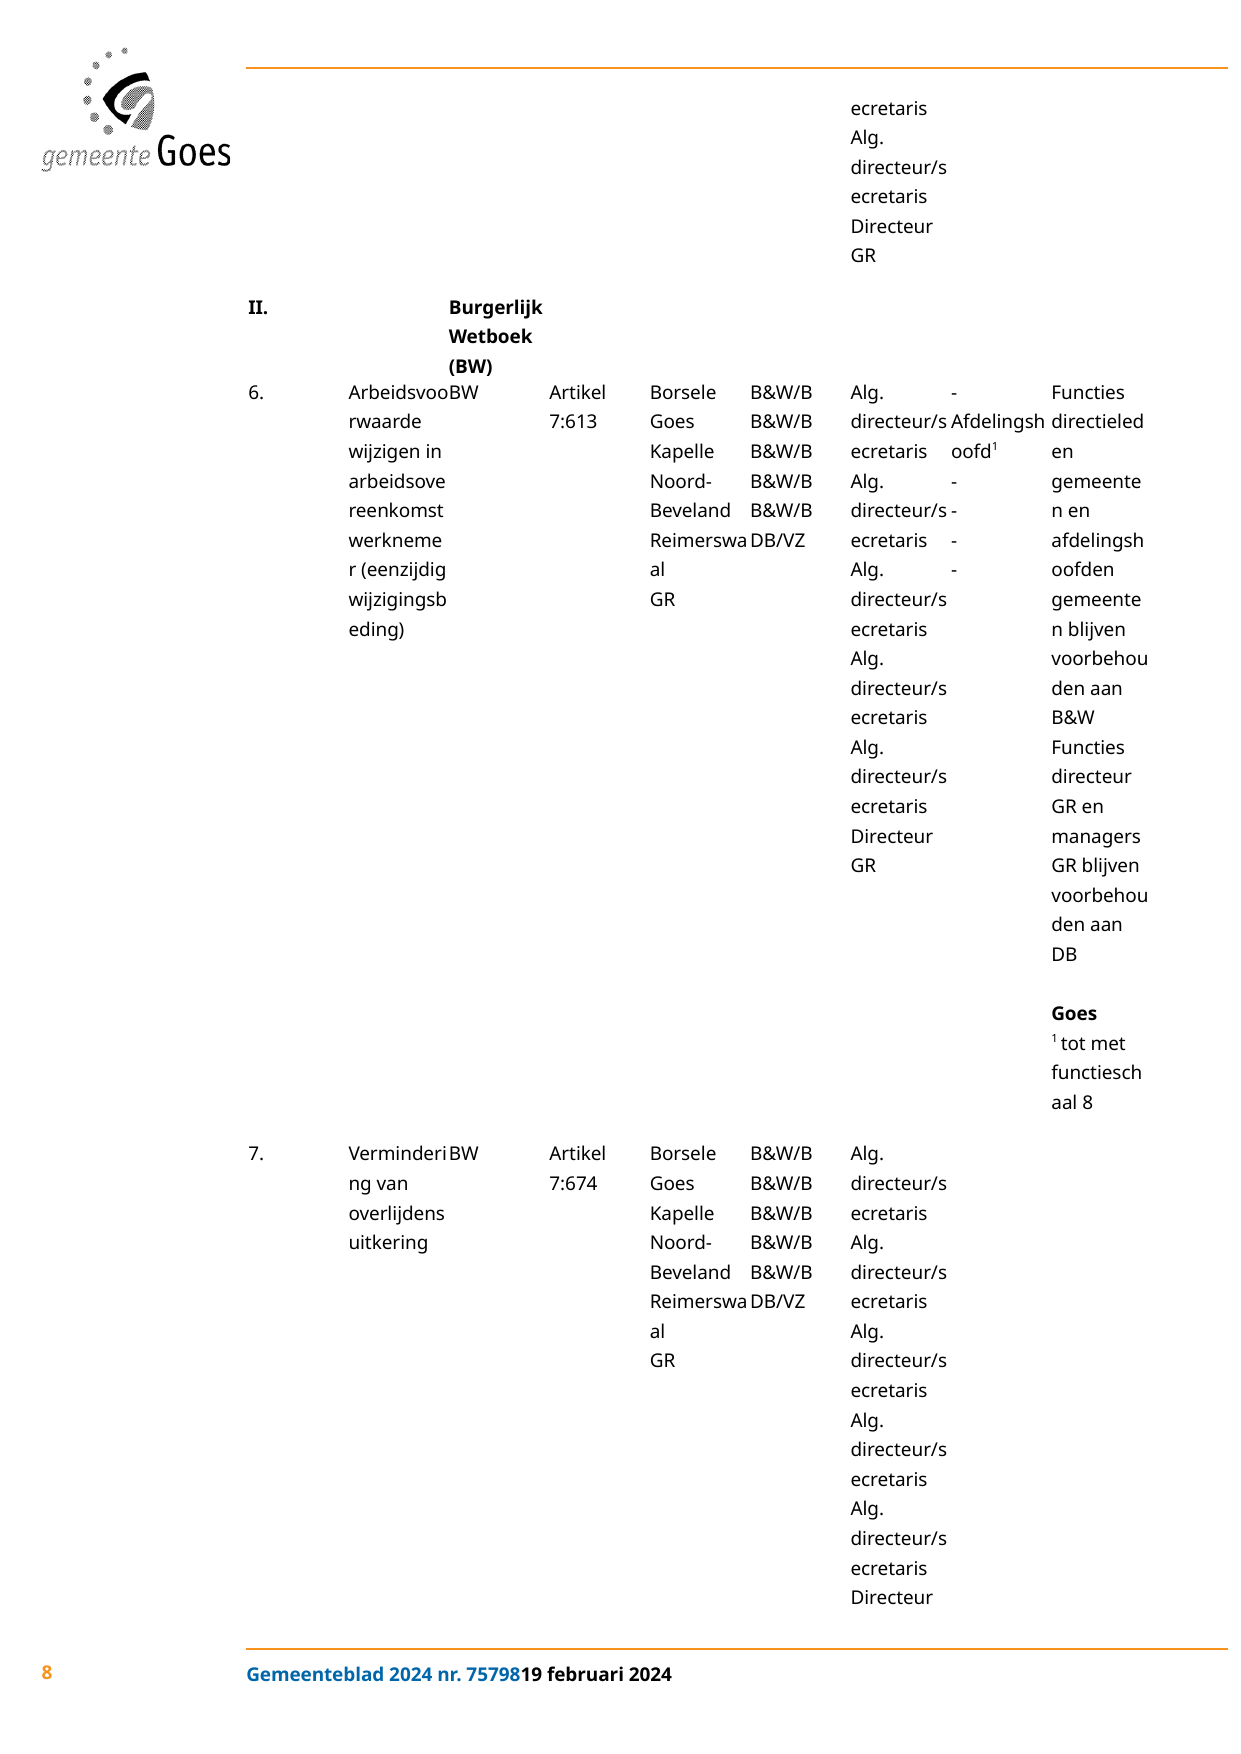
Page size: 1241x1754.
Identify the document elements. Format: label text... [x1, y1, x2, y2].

table_cell [650, 95, 750, 268]
table_cell [549, 294, 649, 379]
table_cell [248, 1115, 348, 1141]
table_cell B&W/B B&W/B B&W/B B&W/B B&W/B DB/VZ [750, 379, 850, 1115]
table_cell [951, 1141, 1051, 1610]
table_cell Borsele Goes Kapelle Noord-Beveland Reimerswaal GR [650, 379, 750, 1115]
table_cell [750, 1115, 850, 1141]
table_cell 6. [248, 379, 348, 1115]
table_cell Burgerlijk Wetboek (BW) [449, 294, 549, 379]
table_cell Alg. directeur/secretaris Alg. directeur/secretaris Alg. directeur/secretaris Alg. directeur/secretaris Alg. directeur/secretaris Directeur GR [850, 379, 951, 1115]
table_cell Artikel 7:674 [549, 1141, 649, 1610]
table_cell [951, 1115, 1051, 1141]
picture [41, 47, 231, 172]
table_cell II. [248, 294, 348, 379]
table_cell [449, 95, 549, 268]
table_cell Functies directieleden gemeenten en afdelingshoofden gemeenten blijven voorbehouden aan B&W Functies directeur GR en managers GR blijven voorbehouden aan DB Goes 1 tot met functieschaal 8 [1051, 379, 1152, 1115]
table_cell - Afdelingshoofd1 - - - - [951, 379, 1051, 1115]
table_cell [449, 269, 549, 294]
table_cell [951, 95, 1051, 268]
table_cell [449, 1115, 549, 1141]
table_cell [348, 269, 449, 294]
table_cell [348, 95, 449, 268]
table_cell [750, 95, 850, 268]
table_cell Vermindering van overlijdensuitkering [348, 1141, 449, 1610]
table_cell [1051, 269, 1152, 294]
table_cell [650, 269, 750, 294]
table_cell [549, 1115, 649, 1141]
table_cell Arbeidsvoorwaarde wijzigen in arbeidsovereenkomst werknemer (eenzijdig wijzigingsbeding) [348, 379, 449, 1115]
table_cell [1051, 1141, 1152, 1610]
table_cell [951, 269, 1051, 294]
table_cell 7. [248, 1141, 348, 1610]
table_cell [1051, 95, 1152, 268]
table_cell Alg. directeur/secretaris Alg. directeur/secretaris Alg. directeur/secretaris Alg. directeur/secretaris Alg. directeur/secretaris Directeur [850, 1141, 951, 1610]
table_cell [248, 269, 348, 294]
table_cell [850, 269, 951, 294]
table_cell ecretaris Alg. directeur/secretaris Directeur GR [850, 95, 951, 268]
table_cell [348, 1115, 449, 1141]
table_cell [951, 294, 1051, 379]
table_cell Artikel 7:613 [549, 379, 649, 1115]
table_cell [650, 1115, 750, 1141]
table_cell [348, 294, 449, 379]
table_cell BW [449, 1141, 549, 1610]
table_cell Borsele Goes Kapelle Noord-Beveland Reimerswaal GR [650, 1141, 750, 1610]
table_cell [750, 269, 850, 294]
table_cell [1051, 1115, 1152, 1141]
table_cell [549, 269, 649, 294]
table_cell BW [449, 379, 549, 1115]
table_cell [248, 95, 348, 268]
table_cell [750, 294, 850, 379]
table_cell [850, 294, 951, 379]
table_cell B&W/B B&W/B B&W/B B&W/B B&W/B DB/VZ [750, 1141, 850, 1610]
table_cell [650, 294, 750, 379]
table_cell [549, 95, 649, 268]
table_cell [1051, 294, 1152, 379]
table_cell [850, 1115, 951, 1141]
